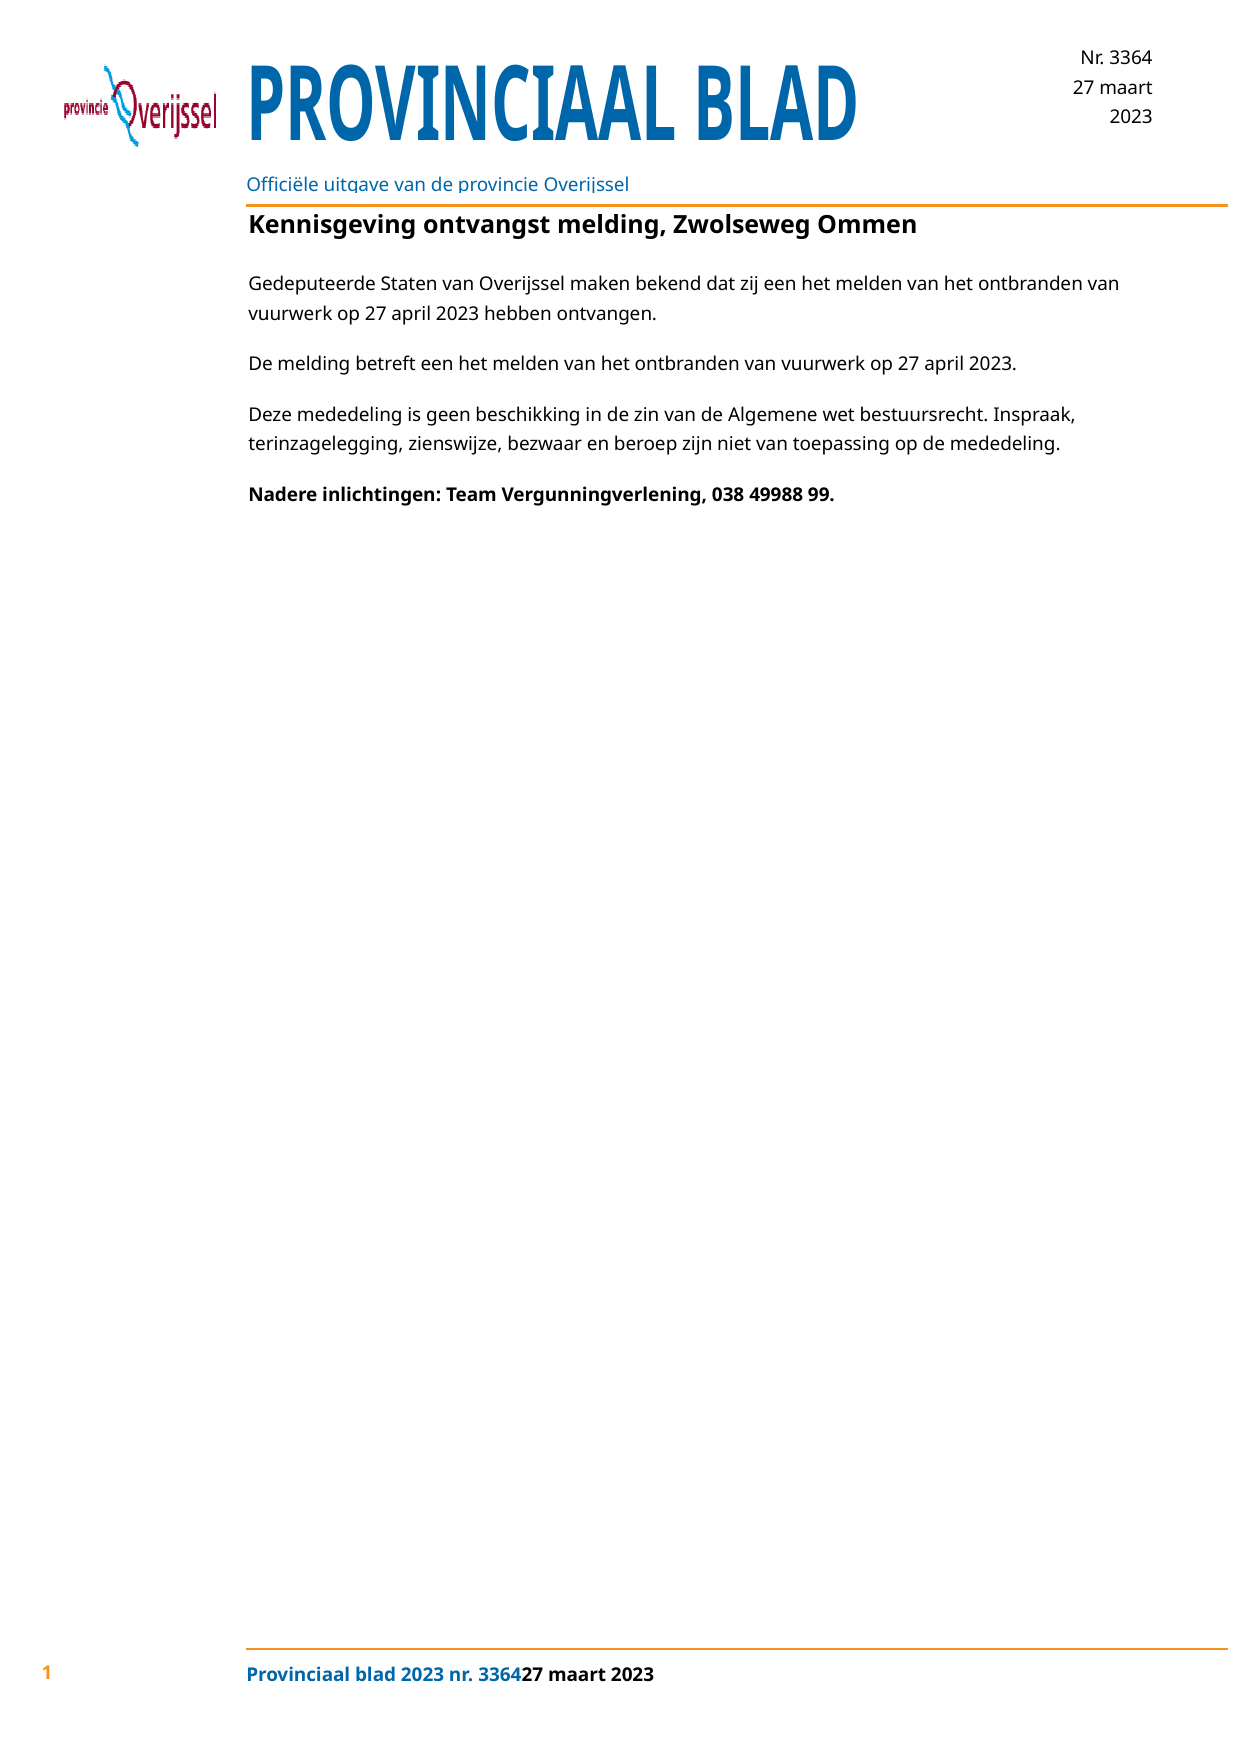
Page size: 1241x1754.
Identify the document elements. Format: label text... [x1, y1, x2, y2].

picture [41, 47, 231, 172]
text Gedeputeerde Staten van Overijssel maken bekend dat zij een het melden van het ontbranden van vuurwerk op 27 april 2023 hebben ontvangen. [248, 270, 1152, 326]
text Nadere inlichtingen: Team Vergunningverlening, 038 49988 99. [248, 481, 1152, 506]
text Kennisgeving ontvangst melding, Zwolseweg Ommen [248, 207, 1152, 241]
text De melding betreft een het melden van het ontbranden van vuurwerk op 27 april 2023. [248, 350, 1152, 376]
text Deze mededeling is geen beschikking in de zin van de Algemene wet bestuursrecht. Inspraak, terinzagelegging, zienswijze, bezwaar en beroep zijn niet van toepassing op de mededeling. [248, 401, 1152, 456]
